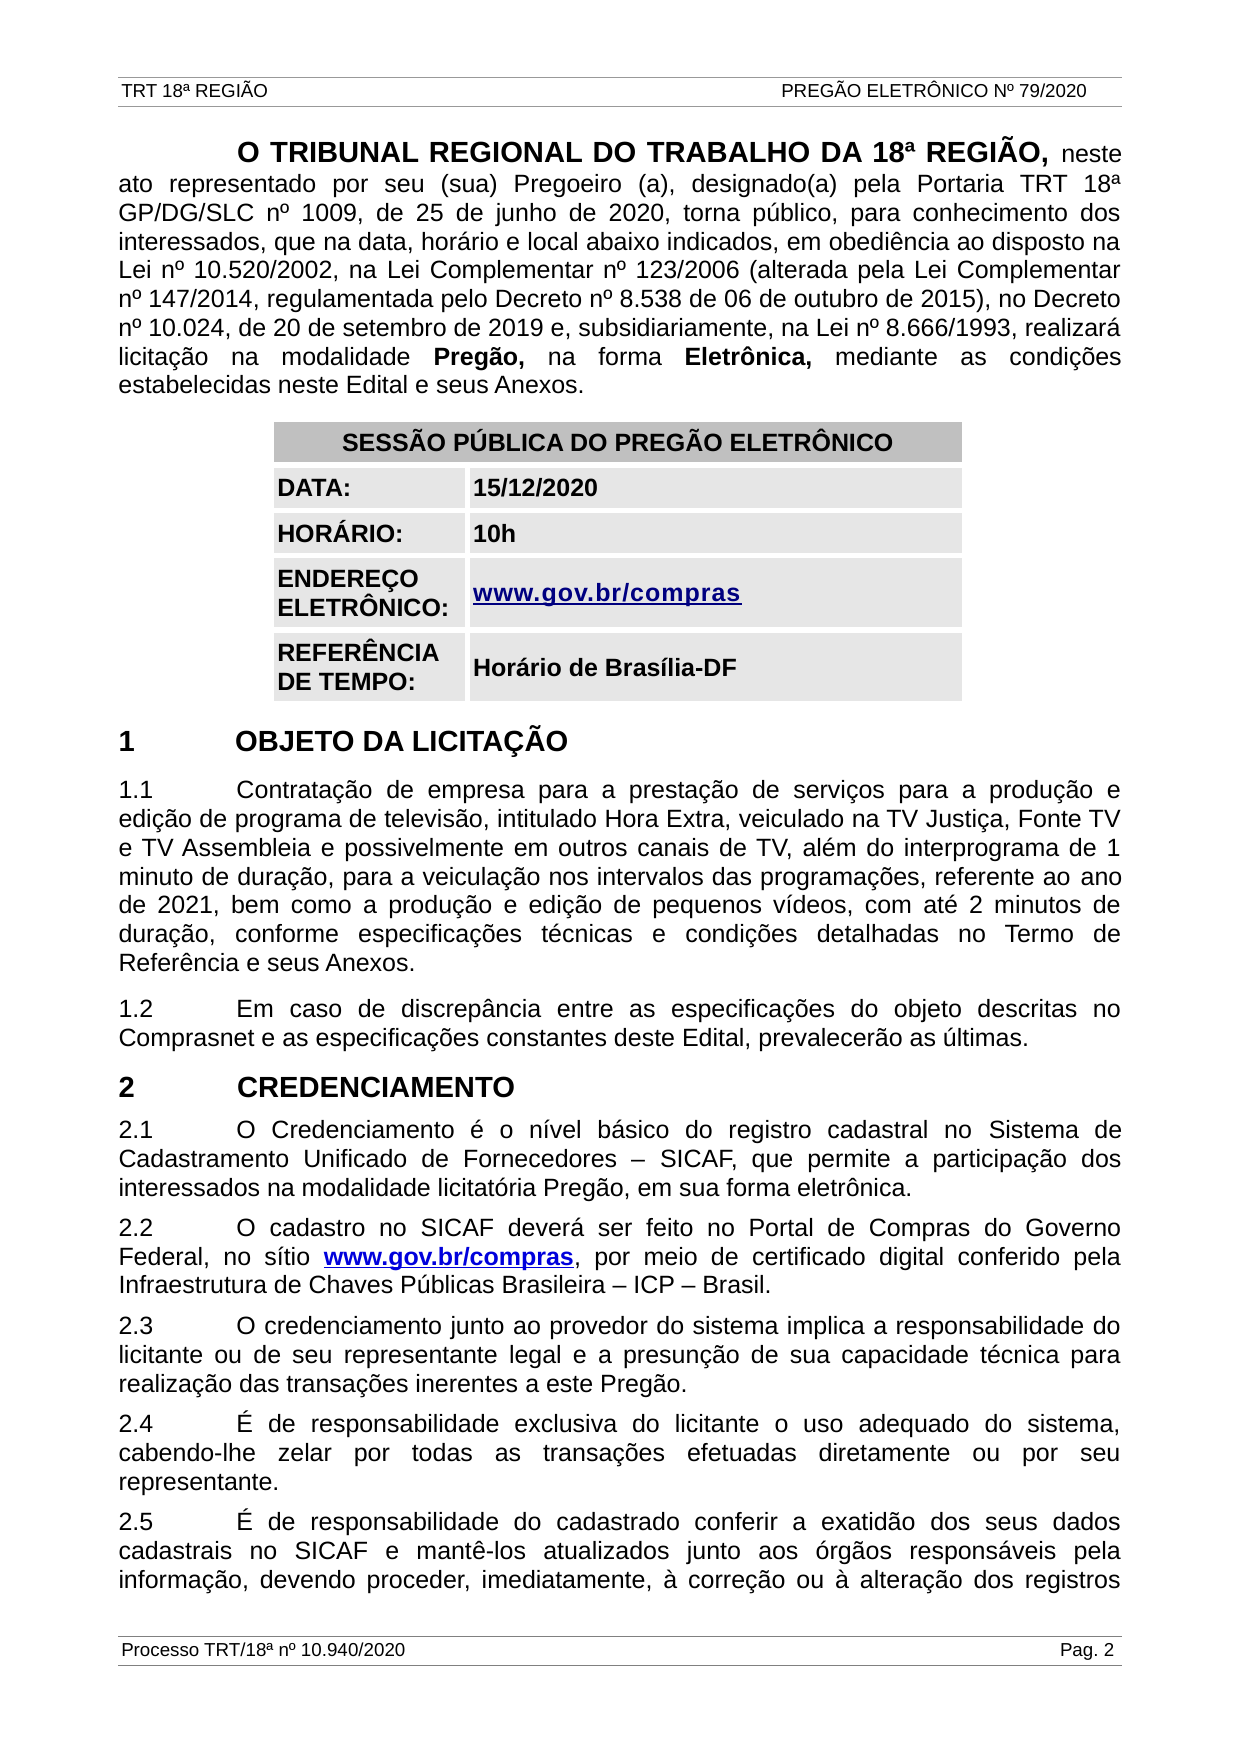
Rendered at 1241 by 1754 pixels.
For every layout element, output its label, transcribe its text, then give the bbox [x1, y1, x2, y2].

table_cell REFERÊNCIA DE TEMPO: [274, 633, 465, 701]
text 1.2 Em caso de discrepância entre as especificações do objeto descritas no Comprasnet e as especificações constantes deste Edital, prevalecerão as últimas. [118, 994, 1122, 1052]
table_cell HORÁRIO: [274, 513, 465, 553]
text 2 CREDENCIAMENTO [118, 1070, 1122, 1103]
text 2.2 O cadastro no SICAF deverá ser feito no Portal de Compras do Governo Federal, no sítio www.gov.br/compras, por meio de certificado digital conferido pela Infraestrutura de Chaves Públicas Brasileira – ICP – Brasil. [118, 1213, 1122, 1299]
table_cell www.gov.br/compras [470, 558, 962, 627]
text O TRIBUNAL REGIONAL DO TRABALHO DA 18ª REGIÃO, neste ato representado por seu (sua) Pregoeiro (a), designado(a) pela Portaria TRT 18ª GP/DG/SLC nº 1009, de 25 de junho de 2020, torna público, para conhecimento dos interessados, que na data, horário e local abaixo indicados, em obediência ao disposto na Lei nº 10.520/2002, na Lei Complementar nº 123/2006 (alterada pela Lei Complementar nº 147/2014, regulamentada pelo Decreto nº 8.538 de 06 de outubro de 2015), no Decreto nº 10.024, de 20 de setembro de 2019 e, subsidiariamente, na Lei nº 8.666/1993, realizará licitação na modalidade Pregão, na forma Eletrônica, mediante as condições estabelecidas neste Edital e seus Anexos. [118, 136, 1122, 399]
table_cell 10h [470, 513, 962, 553]
table_cell 15/12/2020 [470, 468, 962, 508]
text 2.5 É de responsabilidade do cadastrado conferir a exatidão dos seus dados cadastrais no SICAF e mantê-los atualizados junto aos órgãos responsáveis pela informação, devendo proceder, imediatamente, à correção ou à alteração dos registros [118, 1507, 1122, 1593]
text 1.1 Contratação de empresa para a prestação de serviços para a produção e edição de programa de televisão, intitulado Hora Extra, veiculado na TV Justiça, Fonte TV e TV Assembleia e possivelmente em outros canais de TV, além do interprograma de 1 minuto de duração, para a veiculação nos intervalos das programações, referente ao ano de 2021, bem como a produção e edição de pequenos vídeos, com até 2 minutos de duração, conforme especificações técnicas e condições detalhadas no Termo de Referência e seus Anexos. [118, 776, 1122, 977]
text 2.4 É de responsabilidade exclusiva do licitante o uso adequado do sistema, cabendo-lhe zelar por todas as transações efetuadas diretamente ou por seu representante. [118, 1409, 1122, 1495]
text 2.3 O credenciamento junto ao provedor do sistema implica a responsabilidade do licitante ou de seu representante legal e a presunção de sua capacidade técnica para realização das transações inerentes a este Pregão. [118, 1311, 1122, 1397]
table_cell ENDEREÇO ELETRÔNICO: [274, 558, 465, 627]
text 2.1 O Credenciamento é o nível básico do registro cadastral no Sistema de Cadastramento Unificado de Fornecedores – SICAF, que permite a participação dos interessados na modalidade licitatória Pregão, em sua forma eletrônica. [118, 1115, 1122, 1201]
text 1 OBJETO DA LICITAÇÃO [118, 724, 1122, 758]
table_header SESSÃO PÚBLICA DO PREGÃO ELETRÔNICO [274, 422, 962, 462]
table_cell Horário de Brasília-DF [470, 633, 962, 701]
table_cell DATA: [274, 468, 465, 508]
